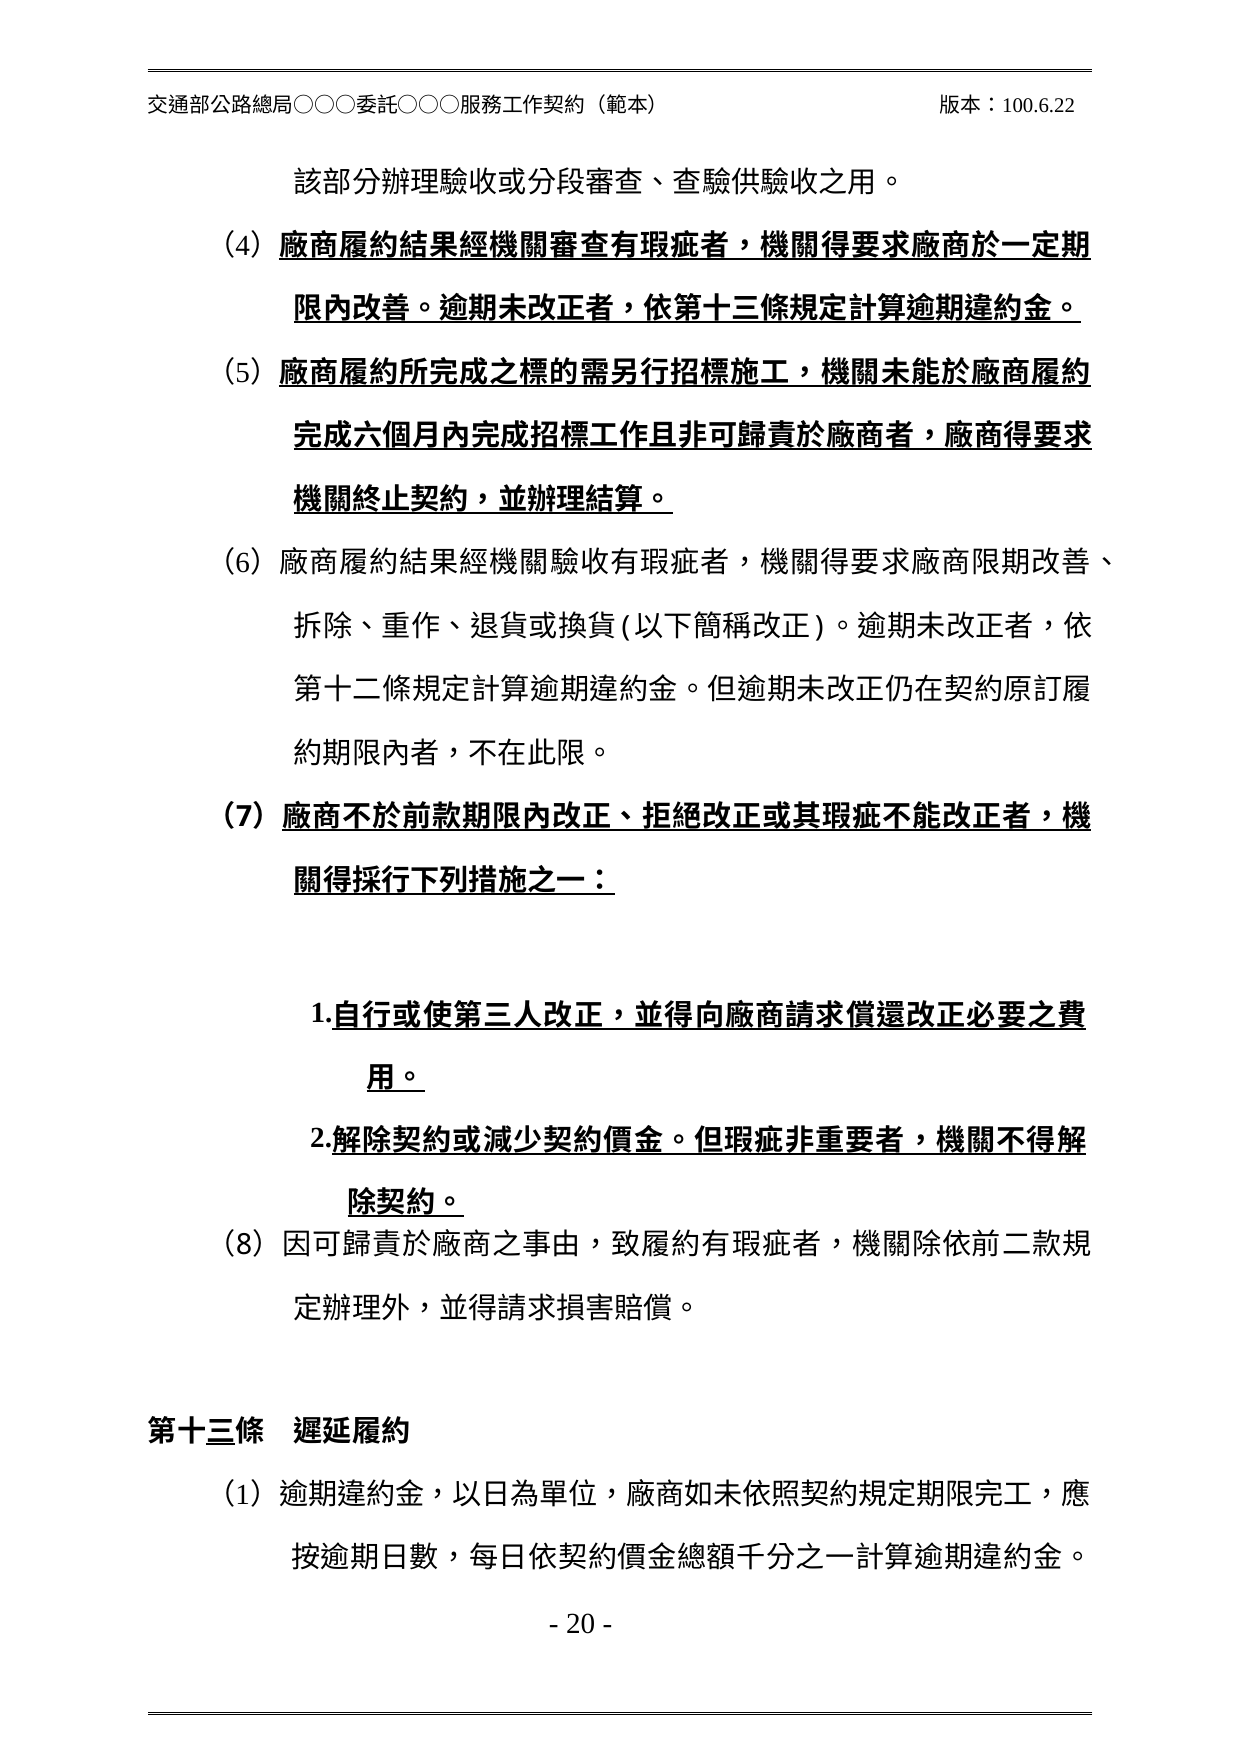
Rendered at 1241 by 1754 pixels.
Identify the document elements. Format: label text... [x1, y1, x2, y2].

list 廠商履約結果經機關驗收有瑕疵者，機關得要求廠商限期改善、拆除、重作、退貨或換貨(以下簡稱改正)。逾期未改正者，依第十二條規定計算逾期違約金。但逾期未改正仍在契約原訂履約期限內者，不在此限。 [206, 539, 1092, 772]
list 解除契約或減少契約價金。但瑕疵非重要者，機關不得解除契約。 [260, 1096, 1087, 1221]
text 第十三條 遲延履約 [148, 1407, 1092, 1449]
list 廠商不於前款期限內改正、拒絕改正或其瑕疵不能改正者，機關得採行下列措施之一： [206, 793, 1092, 898]
list 逾期違約金，以日為單位，廠商如未依照契約規定期限完工，應按逾期日數，每日依契約價金總額千分之一計算逾期違約金。但未完成履約之部分不影響其他已完成部分之使用者，得按未完成履約部分之契約價金，每日依其千分之一計算逾期違約金。 [206, 1471, 1092, 1576]
list 自行或使第三人改正，並得向廠商請求償還改正必要之費用。 [260, 971, 1087, 1096]
list 廠商履約結果經機關審查有瑕疵者，機關得要求廠商於一定期限內改善。逾期未改正者，依第十三條規定計算逾期違約金。 [206, 222, 1092, 327]
list 該部分辦理驗收或分段審查、查驗供驗收之用。 [206, 158, 1092, 201]
list 廠商履約所完成之標的需另行招標施工，機關未能於廠商履約完成六個月內完成招標工作且非可歸責於廠商者，廠商得要求機關終止契約，並辦理結算。 [206, 348, 1092, 518]
list 因可歸責於廠商之事由，致履約有瑕疵者，機關除依前二款規定辦理外，並得請求損害賠償。 [206, 1221, 1092, 1327]
